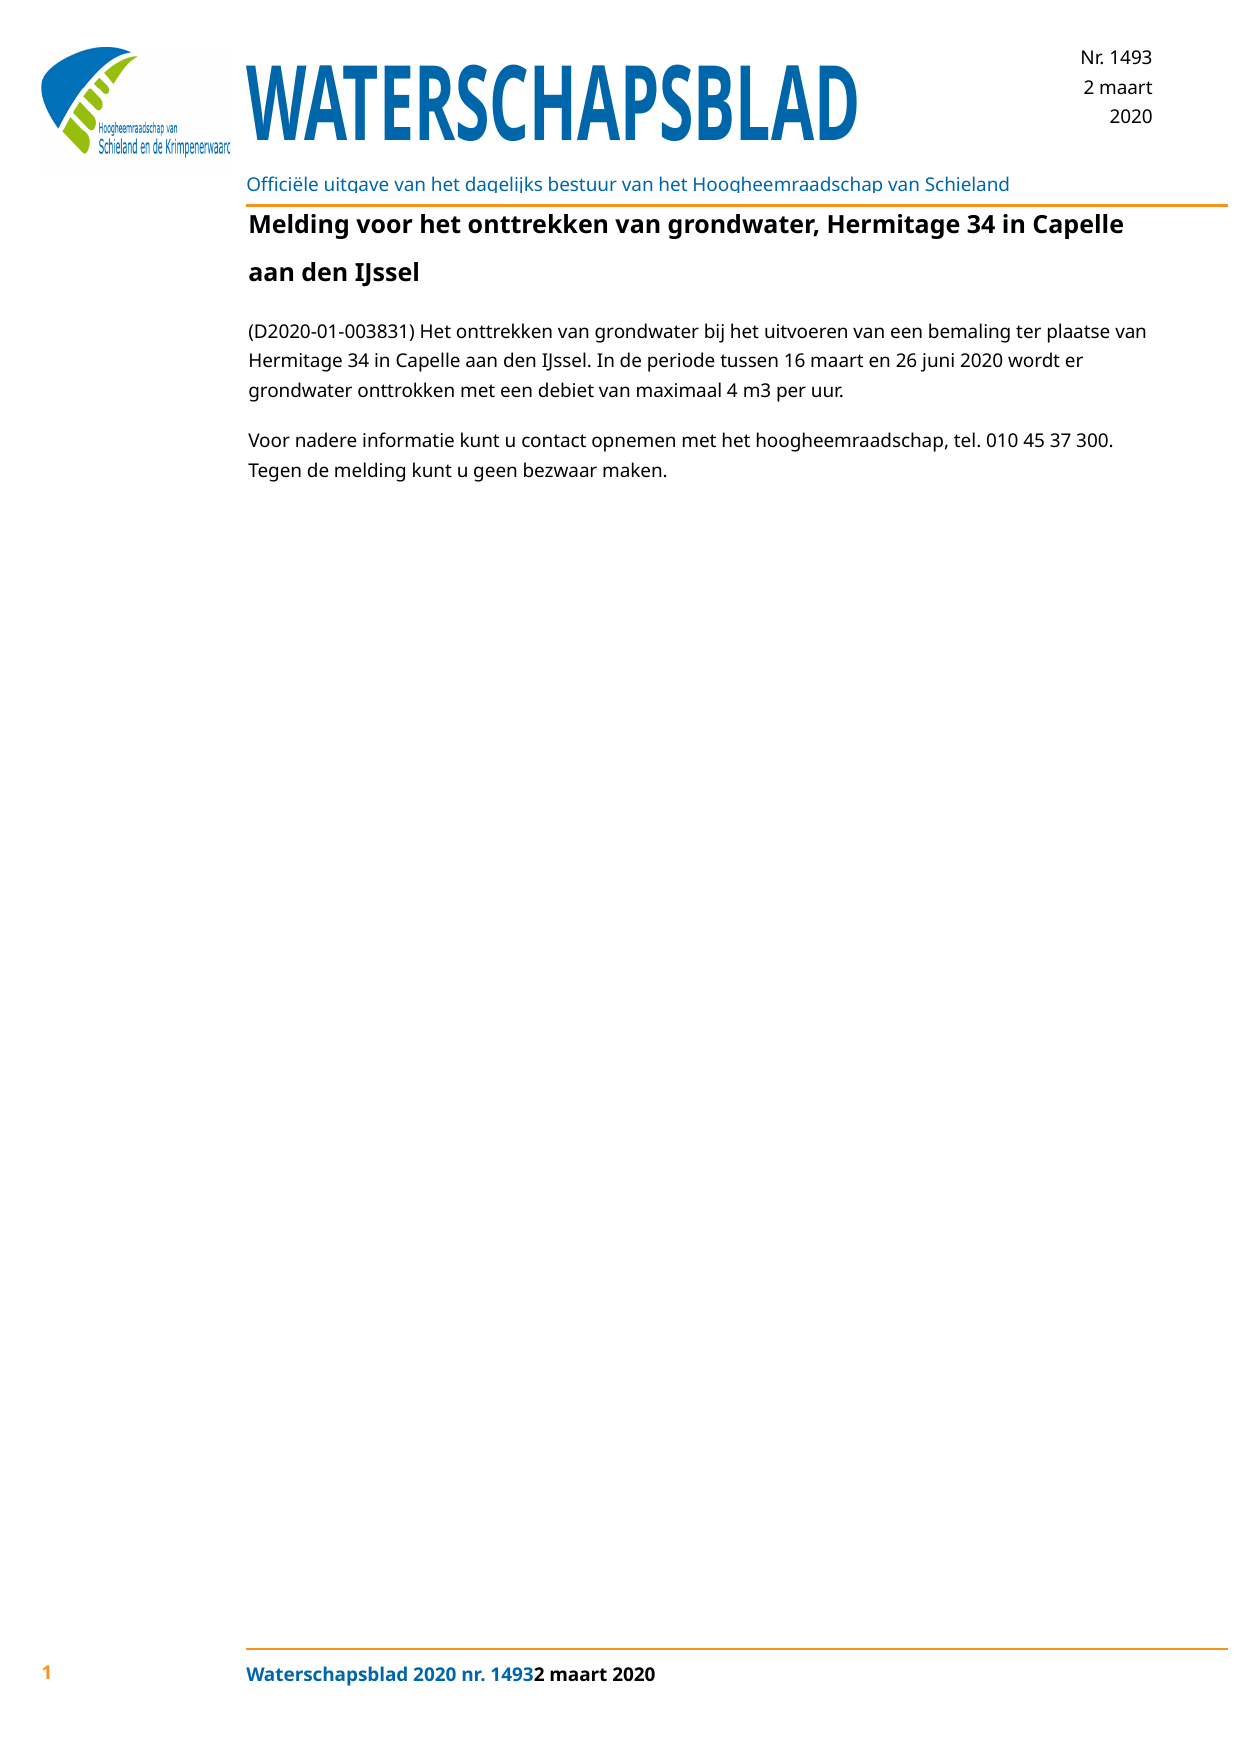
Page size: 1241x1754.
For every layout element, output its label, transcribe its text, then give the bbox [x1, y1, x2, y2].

text (D2020-01-003831) Het onttrekken van grondwater bij het uitvoeren van een bemaling ter plaatse van Hermitage 34 in Capelle aan den IJssel. In de periode tussen 16 maart en 26 juni 2020 wordt er grondwater onttrokken met een debiet van maximaal 4 m3 per uur. [248, 318, 1152, 403]
picture [41, 47, 231, 172]
text Melding voor het onttrekken van grondwater, Hermitage 34 in Capelle aan den IJssel [248, 207, 1152, 288]
text Voor nadere informatie kunt u contact opnemen met het hoogheemraadschap, tel. 010 45 37 300. Tegen de melding kunt u geen bezwaar maken. [248, 427, 1152, 483]
